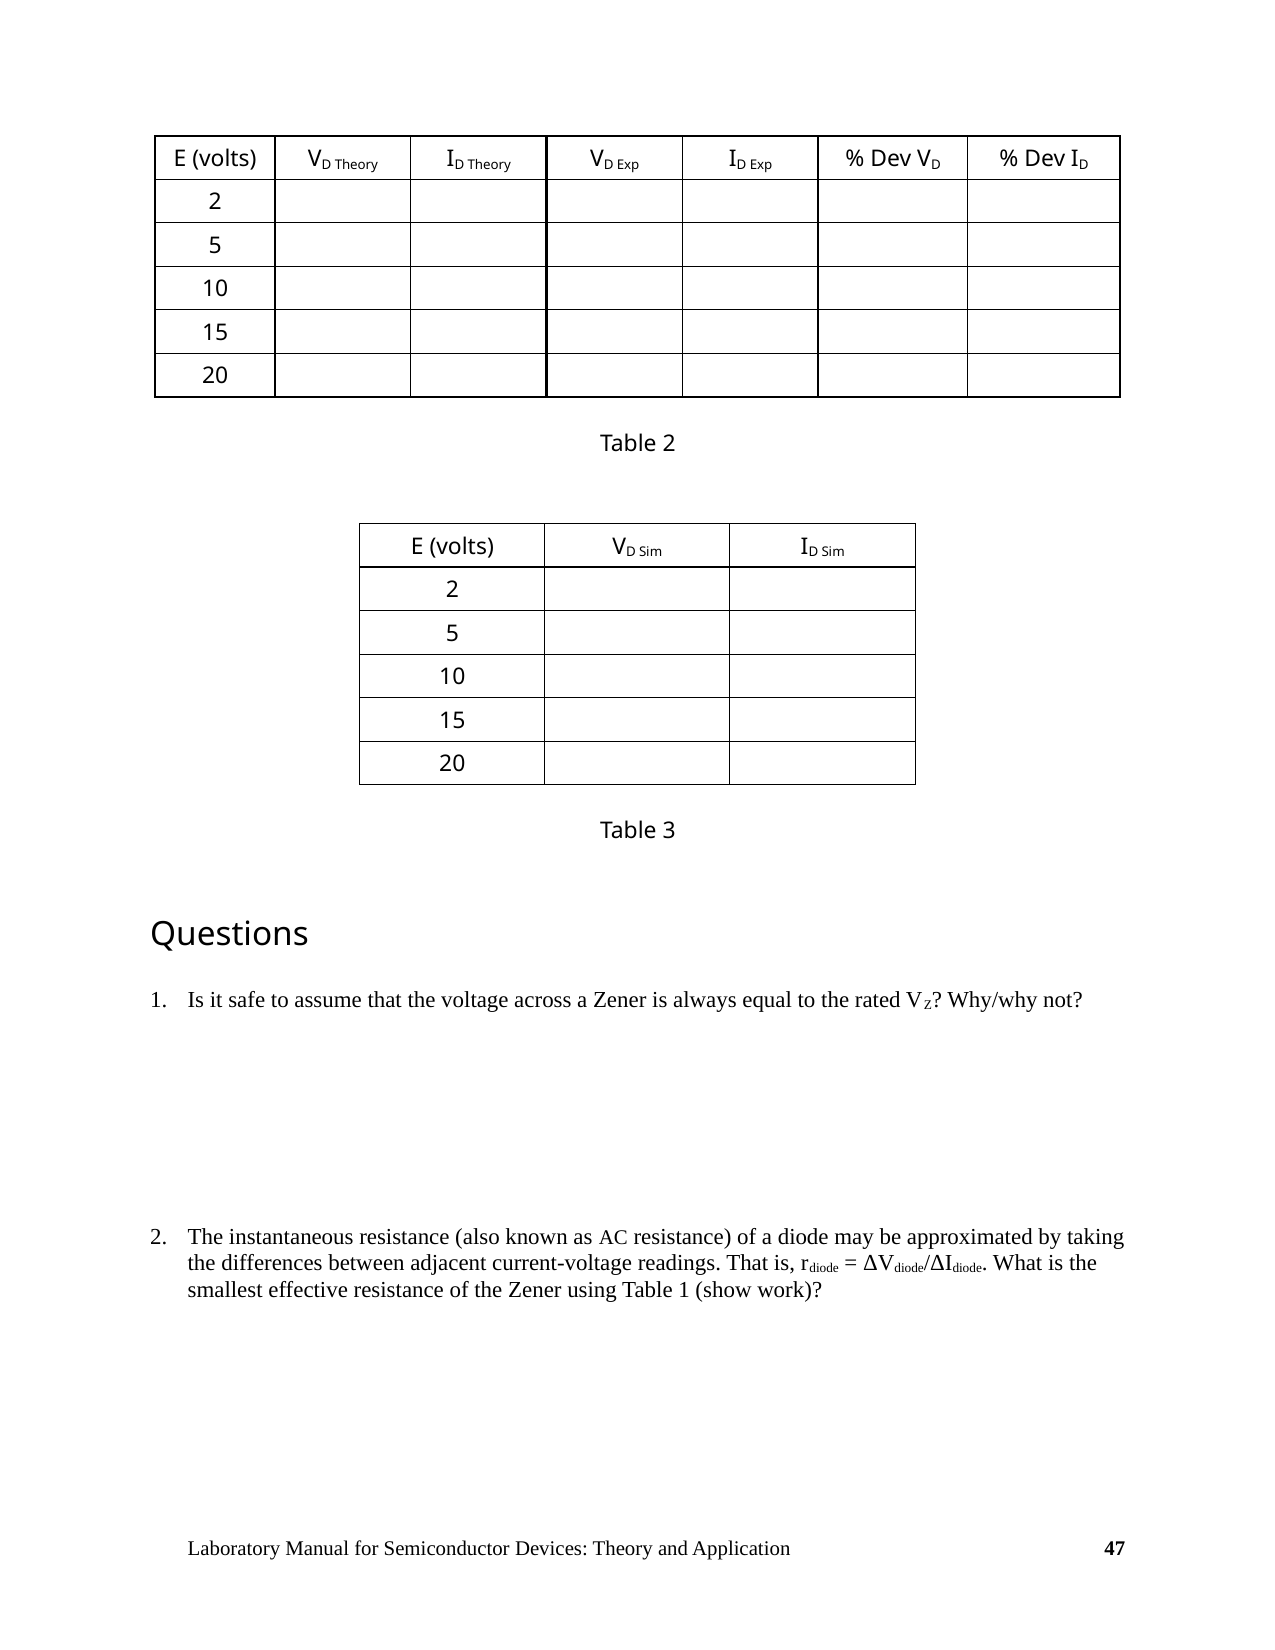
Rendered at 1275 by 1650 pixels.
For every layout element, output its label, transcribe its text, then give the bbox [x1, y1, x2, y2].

subtitle Questions [150, 910, 1125, 955]
list The instantaneous resistance (also known as AC resistance) of a diode may be approximated by taking the differences between adjacent current-voltage readings. That is, rdiode = ΔVdiode/ΔIdiode. What is the smallest effective resistance of the Zener using Table 1 (show work)? [150, 1223, 1125, 1302]
table_cell [968, 223, 1119, 266]
table_header VD Sim [545, 524, 729, 566]
table_cell [548, 267, 682, 309]
table_cell 5 [360, 611, 544, 653]
table_cell 15 [360, 698, 544, 741]
table_cell [819, 354, 967, 396]
table_cell [730, 742, 915, 784]
table_cell 5 [156, 223, 274, 266]
text Table 2 [150, 427, 1125, 458]
table_cell [545, 655, 729, 697]
table_cell [411, 310, 545, 353]
table_cell [730, 698, 915, 741]
table_cell [683, 180, 817, 222]
table_header ID Sim [730, 524, 915, 566]
table_cell [548, 223, 682, 266]
table_cell [683, 223, 817, 266]
table_cell [730, 568, 915, 610]
table_cell [545, 568, 729, 610]
list Is it safe to assume that the voltage across a Zener is always equal to the rated VZ? Why/why not? [150, 986, 1125, 1012]
table_cell [276, 354, 410, 396]
table_cell [968, 180, 1119, 222]
table_cell [411, 354, 545, 396]
table_cell 2 [156, 180, 274, 222]
table_cell [730, 611, 915, 653]
table_cell [968, 354, 1119, 396]
table_header VD Exp [548, 137, 682, 178]
table_cell [411, 267, 545, 309]
table_cell [548, 310, 682, 353]
table_cell [276, 310, 410, 353]
table_cell [276, 223, 410, 266]
table_cell [276, 180, 410, 222]
table_cell 20 [156, 354, 274, 396]
table_cell [411, 180, 545, 222]
table_cell [548, 180, 682, 222]
text Table 3 [150, 814, 1125, 845]
table_cell [819, 180, 967, 222]
table_header ID Exp [683, 137, 817, 178]
table_cell [819, 267, 967, 309]
table_cell [968, 267, 1119, 309]
table_cell [968, 310, 1119, 353]
table_cell [545, 611, 729, 653]
table_cell [730, 655, 915, 697]
table_header E (volts) [360, 524, 544, 566]
table_cell 10 [156, 267, 274, 309]
table_cell [819, 310, 967, 353]
table_header VD Theory [276, 137, 410, 178]
table_cell [819, 223, 967, 266]
table_cell [683, 310, 817, 353]
table_cell [683, 267, 817, 309]
table_cell 10 [360, 655, 544, 697]
table_cell [683, 354, 817, 396]
table_cell [411, 223, 545, 266]
table_header E (volts) [156, 137, 274, 178]
table_cell [548, 354, 682, 396]
table_header % Dev VD [819, 137, 967, 178]
table_cell [276, 267, 410, 309]
table_cell 20 [360, 742, 544, 784]
table_cell 15 [156, 310, 274, 353]
table_header ID Theory [411, 137, 545, 178]
table_cell 2 [360, 568, 544, 610]
table_header % Dev ID [968, 137, 1119, 178]
table_cell [545, 698, 729, 741]
table_cell [545, 742, 729, 784]
